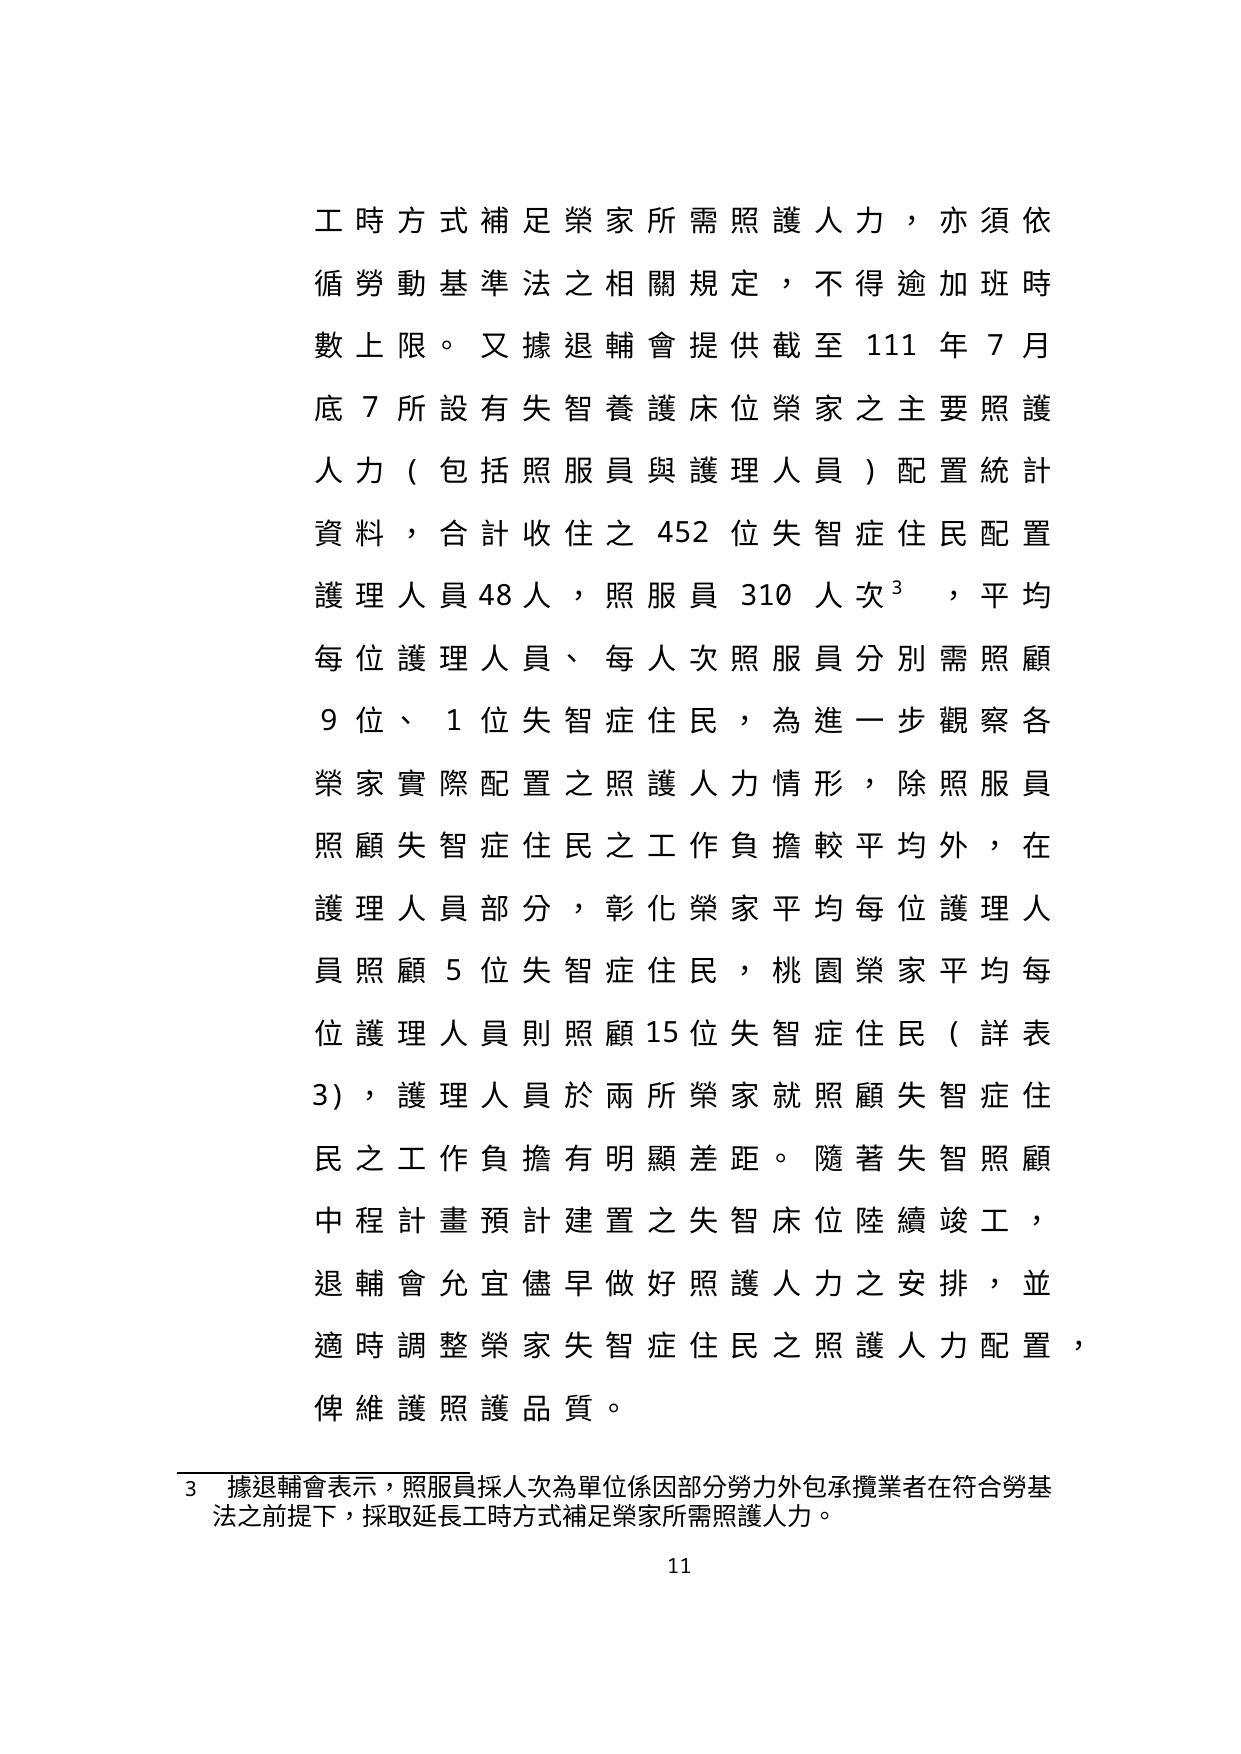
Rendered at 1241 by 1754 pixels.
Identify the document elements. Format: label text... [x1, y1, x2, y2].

text 據退輔會表示，照服員採人次為單位係因部分勞力外包承攬業者在符合勞基法之前提下，採取延長工時方式補足榮家所需照護人力。 [184, 1473, 1063, 1532]
text 提供良善失智照護服務除具備符合標準之硬體空間與設備外，配置適當照護人力亦係不可或缺之必要條件。依退輔會之說明，該會係依各榮家每月實際床位資源運用情形核予符合老人福利機構設立標準之照護人力額度，倘勞力外包承攬業者採取延長工時方式補足榮家所需照護人力，亦須依循勞動基準法之相關規定，不得逾加班時數上限。又據退輔會提供截至111年7月底7所設有失智養護床位榮家之主要照護人力(包括照服員與護理人員)配置統計資料，合計收住之452位失智症住民配置護理人員48人，照服員310人次，平均每位護理人員、每人次照服員分別需照顧9位、1位失智症住民，為進一步觀察各榮家實際配置之照護人力情形，除照服員照顧失智症住民之工作負擔較平均外，在護理人員部分，彰化榮家平均每位護理人員照顧5位失智症住民，桃園榮家平均每位護理人員則照顧15位失智症住民(詳表3)，護理人員於兩所榮家就照顧失智症住民之工作負擔有明顯差距。隨著失智照顧中程計畫預計建置之失智床位陸續竣工，退輔會允宜儘早做好照護人力之安排，並適時調整榮家失智症住民之照護人力配置，俾維護照護品質。 [271, 177, 1058, 1427]
